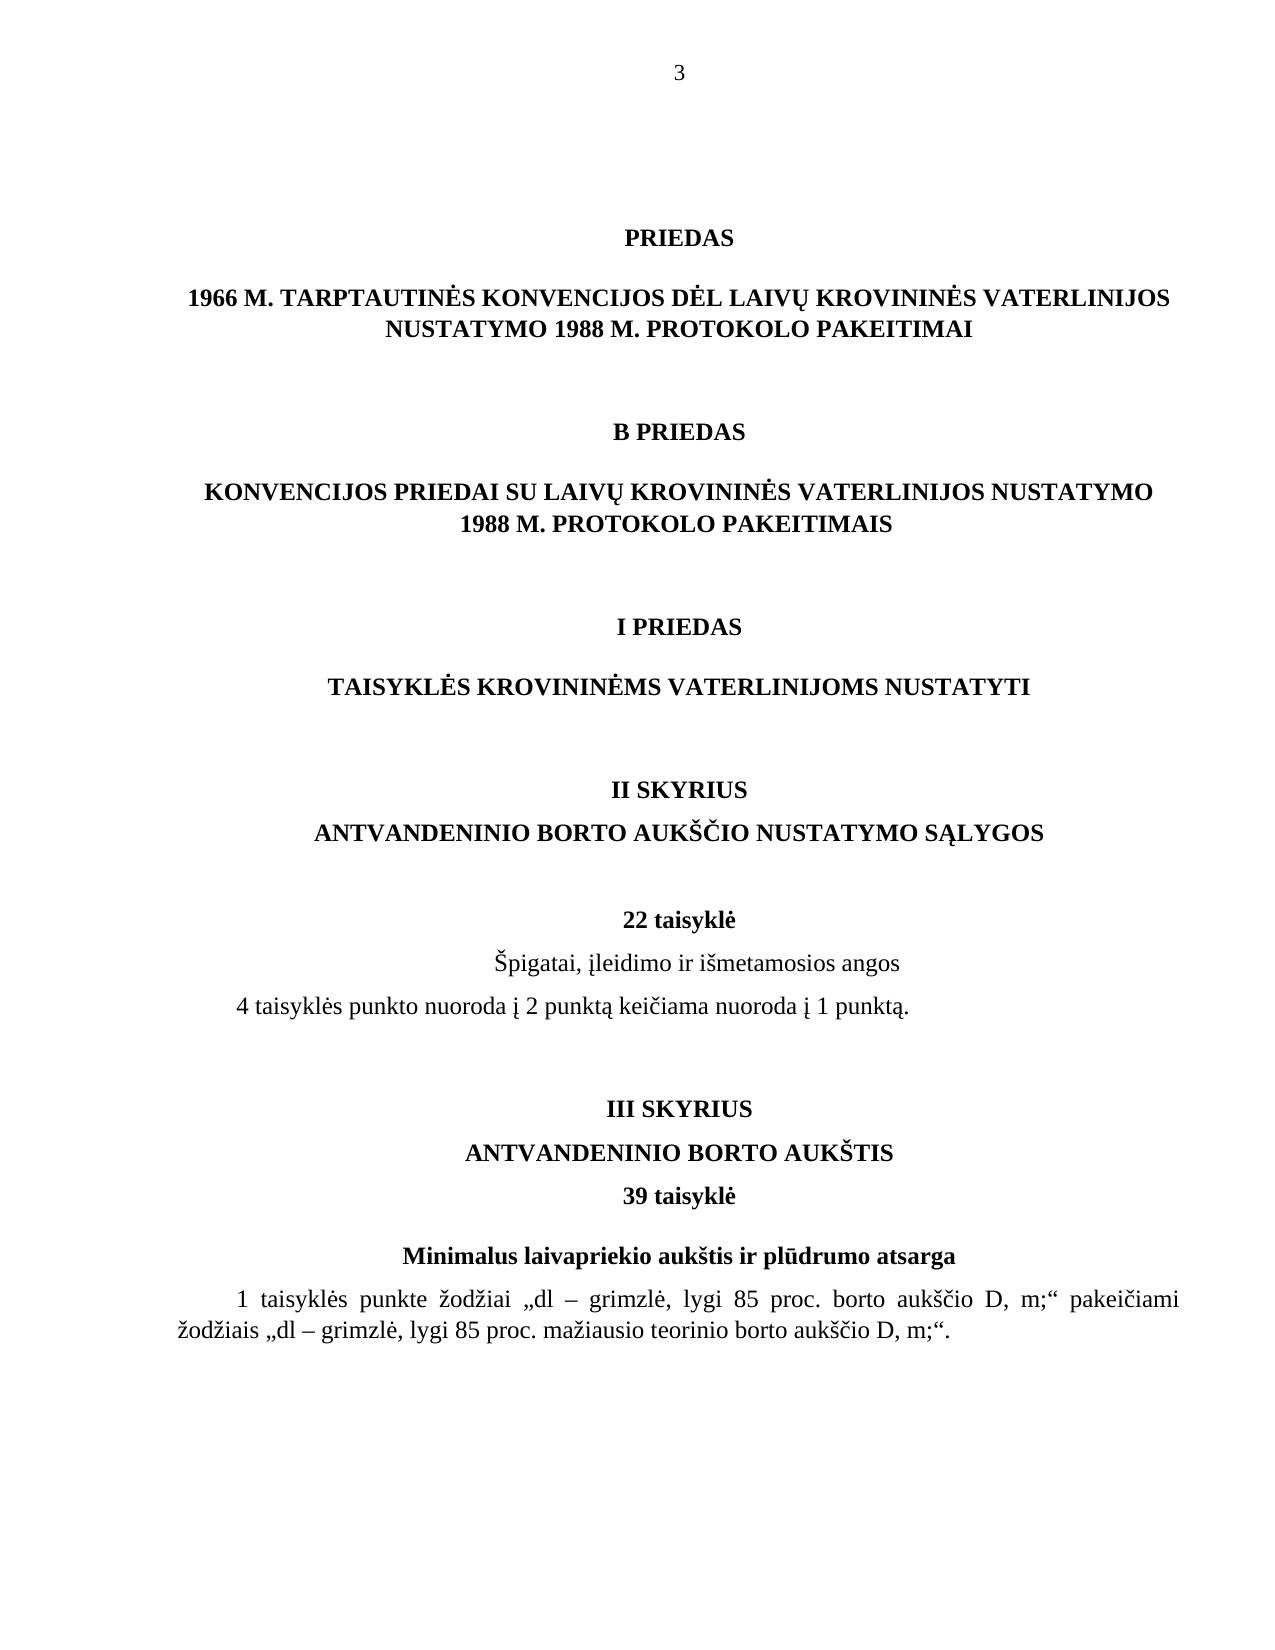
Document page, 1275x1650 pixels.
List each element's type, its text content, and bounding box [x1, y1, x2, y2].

text 1 taisyklės punkte žodžiai „dl – grimzlė, lygi 85 proc. borto aukščio D, m;“ pakeičiami žodžiais „dl – grimzlė, lygi 85 proc. mažiausio teorinio borto aukščio D, m;“. [177, 1282, 1181, 1344]
text I PRIEDAS [177, 609, 1181, 641]
text 1966 M. TARPTAUTINĖS KONVENCIJOS DĖL LAIVŲ KROVININĖS VATERLINIJOS NUSTATYMO 1988 M. PROTOKOLO PAKEITIMAI [177, 280, 1181, 343]
text TAISYKLĖS KROVININĖMS VATERLINIJOMS NUSTATYTI [177, 669, 1181, 701]
text ANTVANDENINIO BORTO AUKŠČIO NUSTATYMO SĄLYGOS [177, 816, 1181, 847]
text 22 taisyklė [177, 902, 1181, 933]
text B PRIEDAS [177, 415, 1181, 446]
text ANTVANDENINIO BORTO AUKŠTIS [177, 1135, 1181, 1166]
text Špigatai, įleidimo ir išmetamosios angos [177, 946, 1181, 977]
text II SKYRIUS [177, 773, 1181, 804]
text 4 taisyklės punkto nuoroda į 2 punktą keičiama nuoroda į 1 punktą. [177, 989, 1181, 1020]
text 39 taisyklė [177, 1178, 1181, 1210]
text KONVENCIJOS PRIEDAI SU LAIVŲ KROVININĖS VATERLINIJOS NUSTATYMO 1988 M. PROTOKOLO PAKEITIMAIS [177, 475, 1181, 537]
text III SKYRIUS [177, 1092, 1181, 1123]
text PRIEDAS [177, 220, 1181, 252]
text Minimalus laivapriekio aukštis ir plūdrumo atsarga [177, 1238, 1181, 1270]
